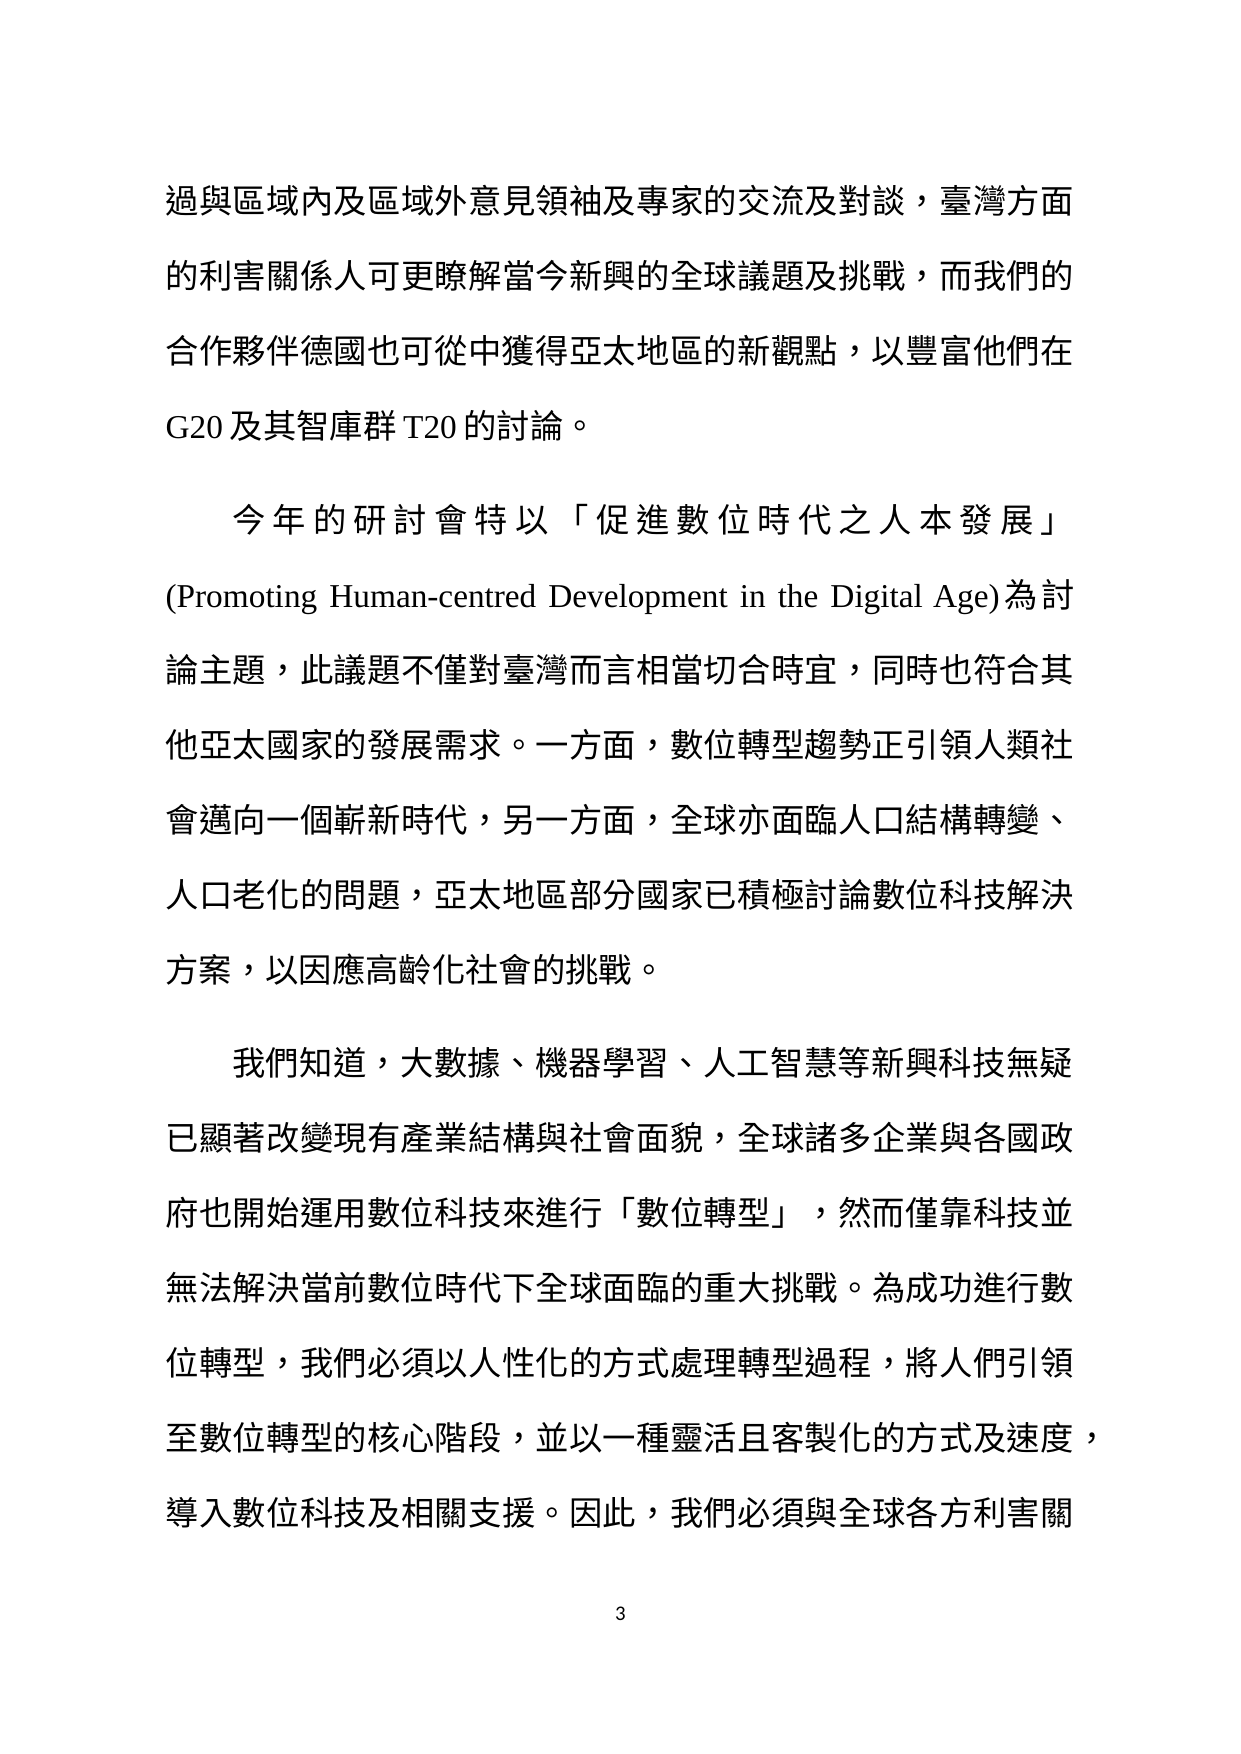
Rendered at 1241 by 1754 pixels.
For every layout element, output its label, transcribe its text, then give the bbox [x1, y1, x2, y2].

text 今年的研討會特以「促進數位時代之人本發展」(Promoting Human-centred Development in the Digital Age)為討論主題，此議題不僅對臺灣而言相當切合時宜，同時也符合其他亞太國家的發展需求。一方面，數位轉型趨勢正引領人類社會邁向一個嶄新時代，另一方面，全球亦面臨人口結構轉變、人口老化的問題，亞太地區部分國家已積極討論數位科技解決方案，以因應高齡化社會的挑戰。 [165, 480, 1075, 1005]
text 過與區域內及區域外意見領袖及專家的交流及對談，臺灣方面的利害關係人可更瞭解當今新興的全球議題及挑戰，而我們的合作夥伴德國也可從中獲得亞太地區的新觀點，以豐富他們在G20及其智庫群T20的討論。 [165, 161, 1075, 461]
text 我們知道，大數據、機器學習、人工智慧等新興科技無疑已顯著改變現有產業結構與社會面貌，全球諸多企業與各國政府也開始運用數位科技來進行「數位轉型」，然而僅靠科技並無法解決當前數位時代下全球面臨的重大挑戰。為成功進行數位轉型，我們必須以人性化的方式處理轉型過程，將人們引領至數位轉型的核心階段，並以一種靈活且客製化的方式及速度，導入數位科技及相關支援。因此，我們必須與全球各方利害關係人合作，相信透過大家的腦力激盪，可就數位革命及挑戰相關議題提出更好的解決方案，共同為未來做出貢獻。 [165, 1024, 1075, 1549]
